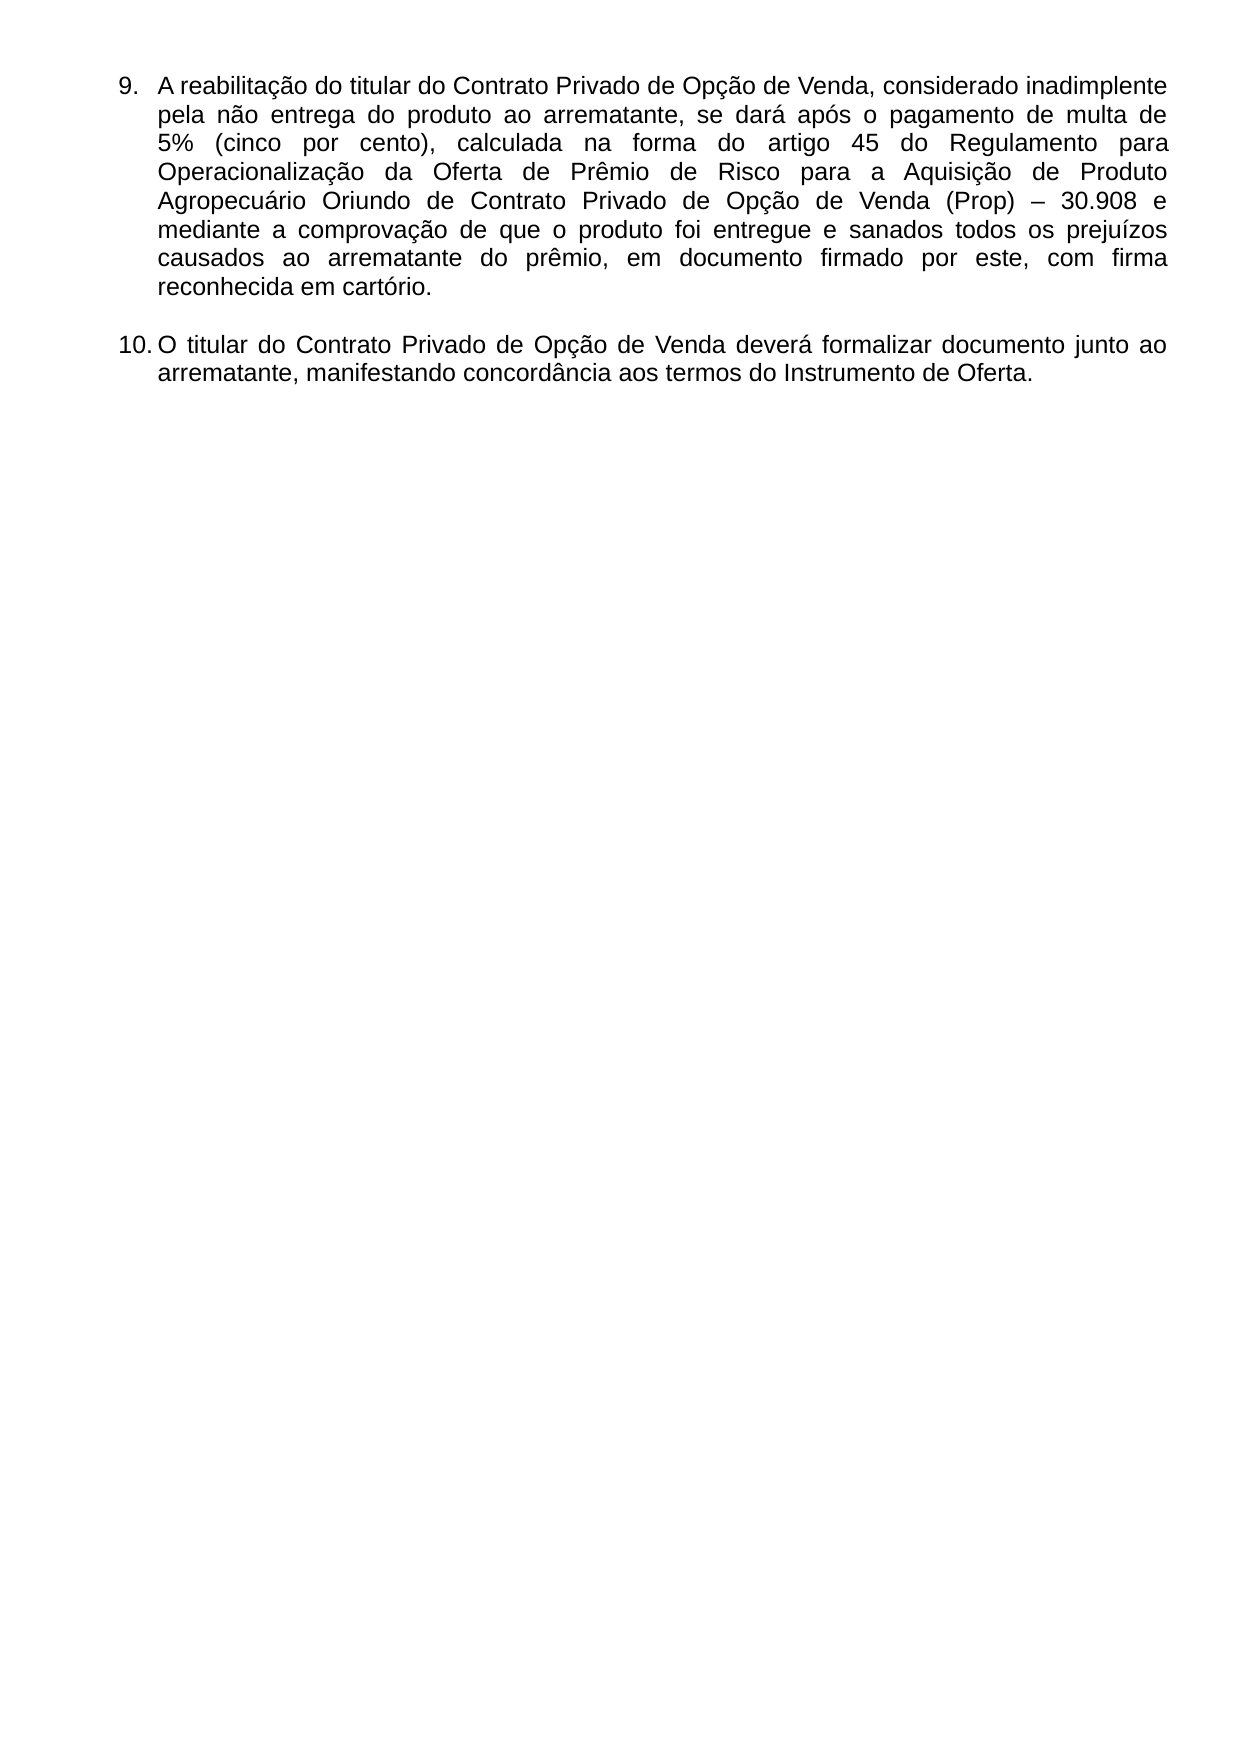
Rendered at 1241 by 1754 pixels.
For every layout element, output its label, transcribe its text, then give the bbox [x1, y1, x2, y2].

text 10. O titular do Contrato Privado de Opção de Venda deverá formalizar documento junto ao arrematante, manifestando concordância aos termos do Instrumento de Oferta. [118, 329, 1169, 387]
text 9. A reabilitação do titular do Contrato Privado de Opção de Venda, considerado inadimplente pela não entrega do produto ao arrematante, se dará após o pagamento de multa de 5% (cinco por cento), calculada na forma do artigo 45 do Regulamento para Operacionalização da Oferta de Prêmio de Risco para a Aquisição de Produto Agropecuário Oriundo de Contrato Privado de Opção de Venda (Prop) – 30.908 e mediante a comprovação de que o produto foi entregue e sanados todos os prejuízos causados ao arrematante do prêmio, em documento firmado por este, com firma reconhecida em cartório. [118, 71, 1169, 301]
